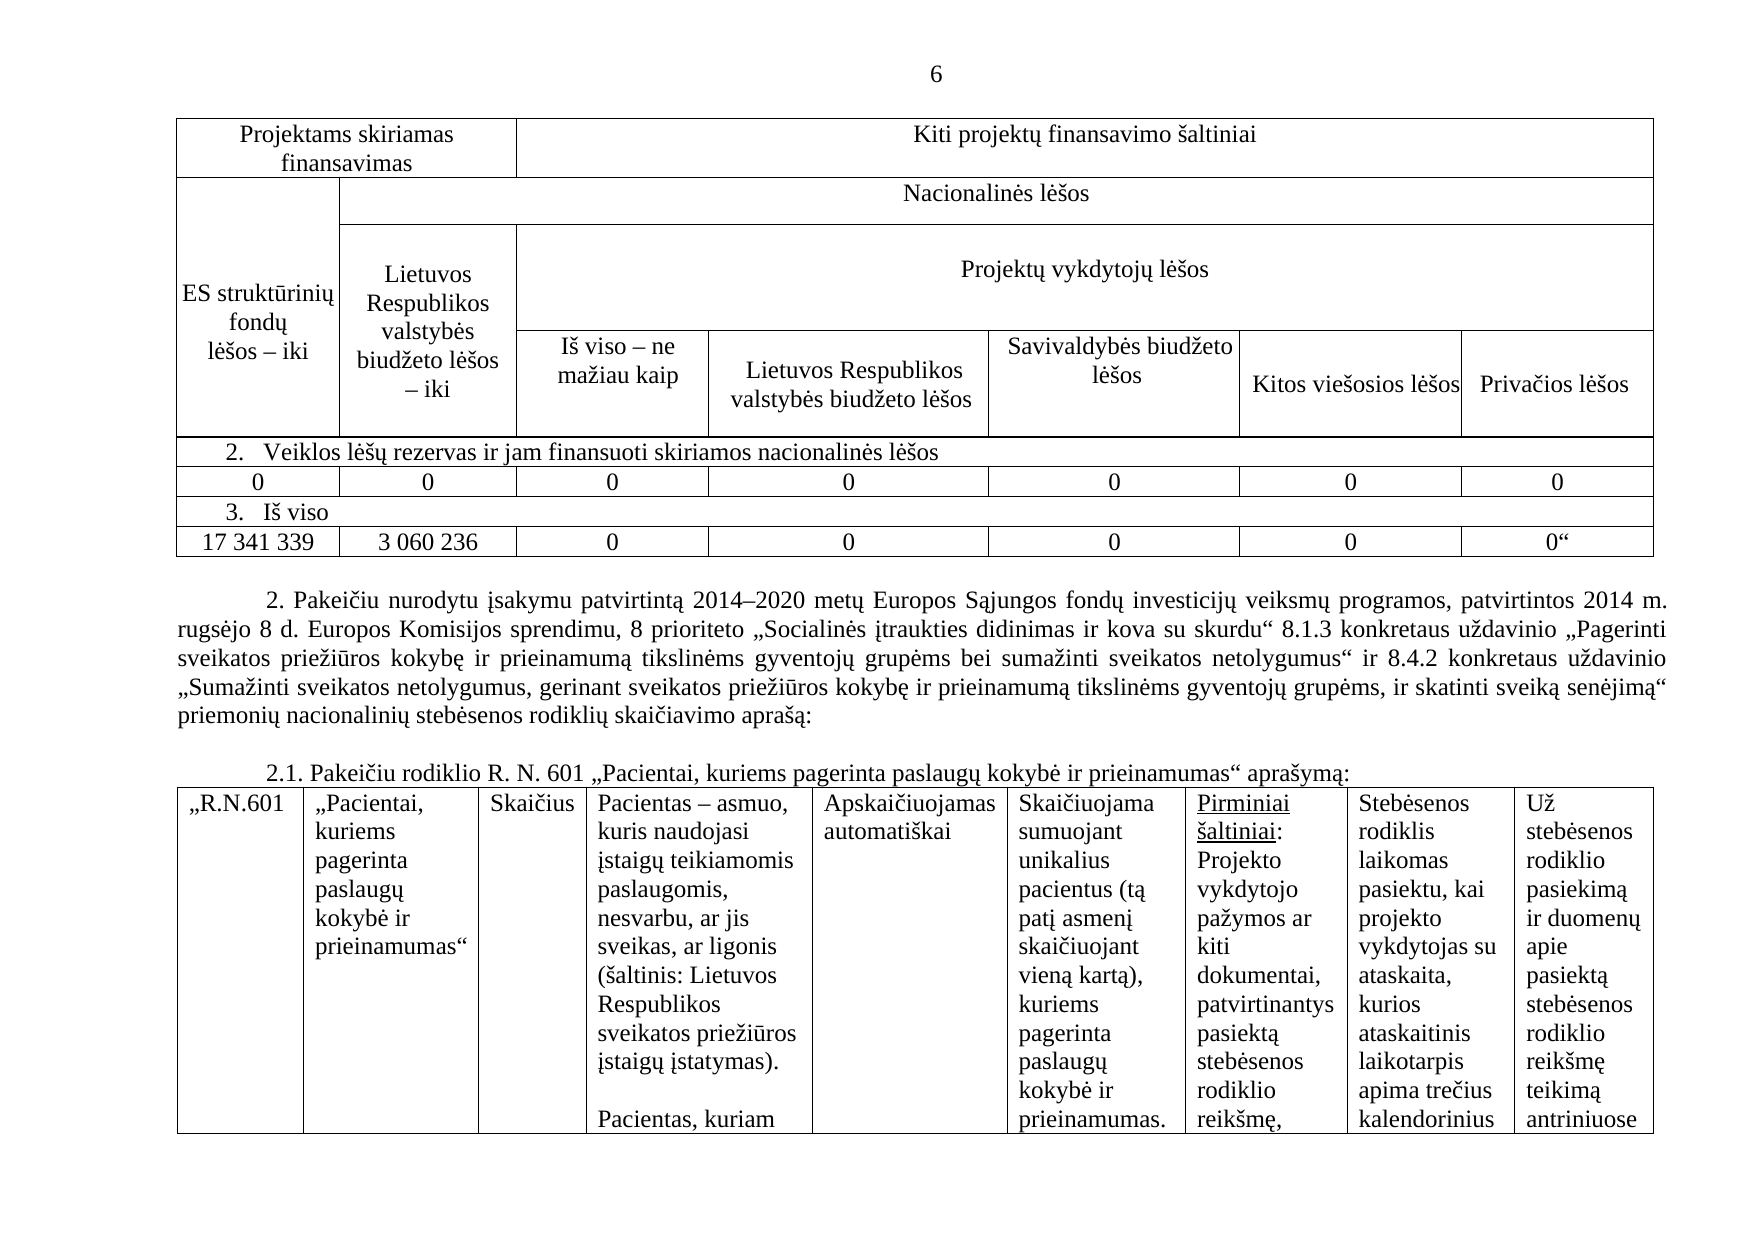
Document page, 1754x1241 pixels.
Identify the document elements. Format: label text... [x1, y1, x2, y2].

table_cell 3 060 236 [340, 527, 516, 556]
table_cell 17 341 339 [177, 527, 339, 556]
table_cell Privačios lėšos [1462, 331, 1653, 436]
table_cell 0 [517, 467, 708, 496]
table_cell 0 [989, 527, 1239, 556]
table_header „Pacientai, kuriems pagerinta paslaugų kokybė ir prieinamumas“ [304, 788, 478, 1133]
table_cell Kitos viešosios lėšos [1240, 331, 1461, 436]
table_cell Savivaldybės biudžeto lėšos [989, 331, 1239, 436]
table_cell Lietuvos Respublikos valstybės biudžeto lėšos [709, 331, 988, 436]
table_header „R.N.601 [178, 788, 303, 1133]
table_cell 0 [709, 527, 988, 556]
text 2.1. Pakeičiu rodiklio R. N. 601 „Pacientai, kuriems pagerinta paslaugų kokybė ir prieinamumas“ aprašymą: [177, 758, 1668, 787]
table_header Stebėsenos rodiklis laikomas pasiektu, kai projekto vykdytojas su ataskaita, kurios ataskaitinis laikotarpis apima trečius kalendorinius [1348, 788, 1514, 1133]
table_cell 0 [340, 467, 516, 496]
text 2. Pakeičiu nurodytu įsakymu patvirtintą 2014–2020 metų Europos Sąjungos fondų investicijų veiksmų programos, patvirtintos 2014 m. rugsėjo 8 d. Europos Komisijos sprendimu, 8 prioriteto „Socialinės įtraukties didinimas ir kova su skurdu“ 8.1.3 konkretaus uždavinio „Pagerinti sveikatos priežiūros kokybę ir prieinamumą tikslinėms gyventojų grupėms bei sumažinti sveikatos netolygumus“ ir 8.4.2 konkretaus uždavinio „Sumažinti sveikatos netolygumus, gerinant sveikatos priežiūros kokybę ir prieinamumą tikslinėms gyventojų grupėms, ir skatinti sveiką senėjimą“ priemonių nacionalinių stebėsenos rodiklių skaičiavimo aprašą: [177, 585, 1668, 729]
table_header Apskaičiuojamas automatiškai [813, 788, 1007, 1133]
table_cell 0 [177, 467, 339, 496]
table_cell 0 [709, 467, 988, 496]
table_cell 0 [989, 467, 1239, 496]
table_header Pirminiai šaltiniai: Projekto vykdytojo pažymos ar kiti dokumentai, patvirtinantys pasiektą stebėsenos rodiklio reikšmę, [1186, 788, 1347, 1133]
table_cell ES struktūrinių fondų lėšos – iki [177, 178, 339, 436]
table_cell Nacionalinės lėšos [340, 178, 1653, 224]
table_cell 0“ [1462, 527, 1653, 556]
table_header Už stebėsenos rodiklio pasiekimą ir duomenų apie pasiektą stebėsenos rodiklio reikšmę teikimą antriniuose [1515, 788, 1653, 1133]
table_cell Iš viso – ne mažiau kaip [517, 331, 708, 436]
table_cell Projektų vykdytojų lėšos [517, 225, 1653, 330]
table_header Pacientas – asmuo, kuris naudojasi įstaigų teikiamomis paslaugomis, nesvarbu, ar jis sveikas, ar ligonis (šaltinis: Lietuvos Respublikos sveikatos priežiūros įstaigų įstatymas). Pacientas, kuriam [587, 788, 812, 1133]
table_cell Lietuvos Respublikos valstybės biudžeto lėšos – iki [340, 225, 516, 436]
table_cell 0 [1240, 527, 1461, 556]
table_header Skaičius [479, 788, 586, 1133]
table_cell 0 [517, 527, 708, 556]
table_cell 3. Iš viso [177, 497, 1653, 526]
table_header Skaičiuojama sumuojant unikalius pacientus (tą patį asmenį skaičiuojant vieną kartą), kuriems pagerinta paslaugų kokybė ir prieinamumas. [1008, 788, 1185, 1133]
table_cell 2. Veiklos lėšų rezervas ir jam finansuoti skiriamos nacionalinės lėšos [177, 438, 1653, 466]
table_cell 0 [1462, 467, 1653, 496]
table_cell 0 [1240, 467, 1461, 496]
table_header Projektams skiriamas finansavimas [177, 119, 516, 177]
table_header Kiti projektų finansavimo šaltiniai [517, 119, 1653, 177]
